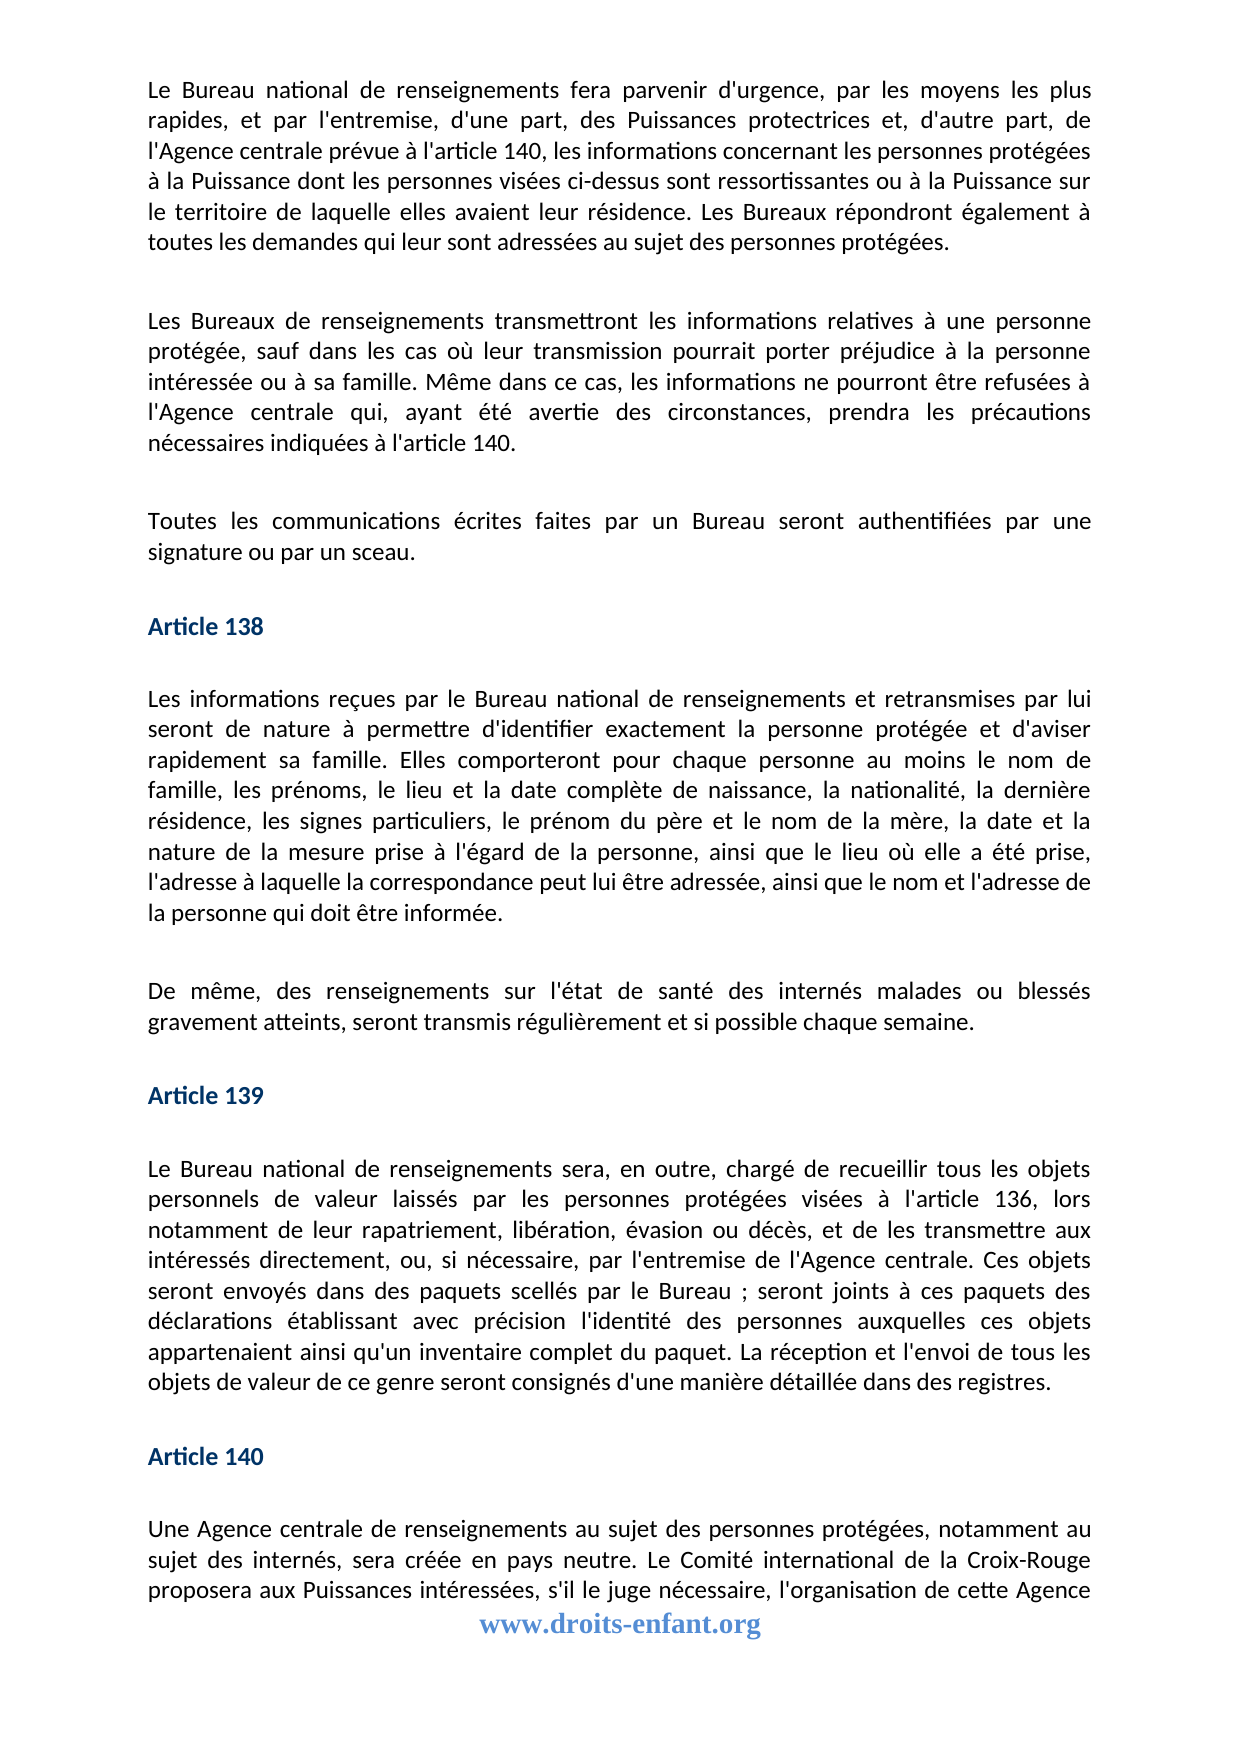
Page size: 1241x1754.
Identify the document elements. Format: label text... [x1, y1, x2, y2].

text Le Bureau national de renseignements fera parvenir d'urgence, par les moyens les plus rapides, et par l'entremise, d'une part, des Puissances protectrices et, d'autre part, de l'Agence centrale prévue à l'article 140, les informations concernant les personnes protégées à la Puissance dont les personnes visées ci-dessus sont ressortissantes ou à la Puissance sur le territoire de laquelle elles avaient leur résidence. Les Bureaux répondront également à toutes les demandes qui leur sont adressées au sujet des personnes protégées. [148, 74, 1093, 257]
text Toutes les communications écrites faites par un Bureau seront authentifiées par une signature ou par un sceau. [148, 505, 1093, 566]
subtitle Article 139 [148, 1074, 1093, 1111]
text Les Bureaux de renseignements transmettront les informations relatives à une personne protégée, sauf dans les cas où leur transmission pourrait porter préjudice à la personne intéressée ou à sa famille. Même dans ce cas, les informations ne pourront être refusées à l'Agence centrale qui, ayant été avertie des circonstances, prendra les précautions nécessaires indiquées à l'article 140. [148, 305, 1093, 457]
text Le Bureau national de renseignements sera, en outre, chargé de recueillir tous les objets personnels de valeur laissés par les personnes protégées visées à l'article 136, lors notamment de leur rapatriement, libération, évasion ou décès, et de les transmettre aux intéressés directement, ou, si nécessaire, par l'entremise de l'Agence centrale. Ces objets seront envoyés dans des paquets scellés par le Bureau ; seront joints à ces paquets des déclarations établissant avec précision l'identité des personnes auxquelles ces objets appartenaient ainsi qu'un inventaire complet du paquet. La réception et l'envoi de tous les objets de valeur de ce genre seront consignés d'une manière détaillée dans des registres. [148, 1153, 1093, 1397]
subtitle Article 140 [148, 1434, 1093, 1472]
text Les informations reçues par le Bureau national de renseignements et retransmises par lui seront de nature à permettre d'identifier exactement la personne protégée et d'aviser rapidement sa famille. Elles comporteront pour chaque personne au moins le nom de famille, les prénoms, le lieu et la date complète de naissance, la nationalité, la dernière résidence, les signes particuliers, le prénom du père et le nom de la mère, la date et la nature de la mesure prise à l'égard de la personne, ainsi que le lieu où elle a été prise, l'adresse à laquelle la correspondance peut lui être adressée, ainsi que le nom et l'adresse de la personne qui doit être informée. [148, 683, 1093, 927]
subtitle Article 138 [148, 604, 1093, 641]
text Une Agence centrale de renseignements au sujet des personnes protégées, notamment au sujet des internés, sera créée en pays neutre. Le Comité international de la Croix-Rouge proposera aux Puissances intéressées, s'il le juge nécessaire, l'organisation de cette Agence [148, 1514, 1093, 1605]
text De même, des renseignements sur l'état de santé des internés malades ou blessés gravement atteints, seront transmis régulièrement et si possible chaque semaine. [148, 975, 1093, 1036]
